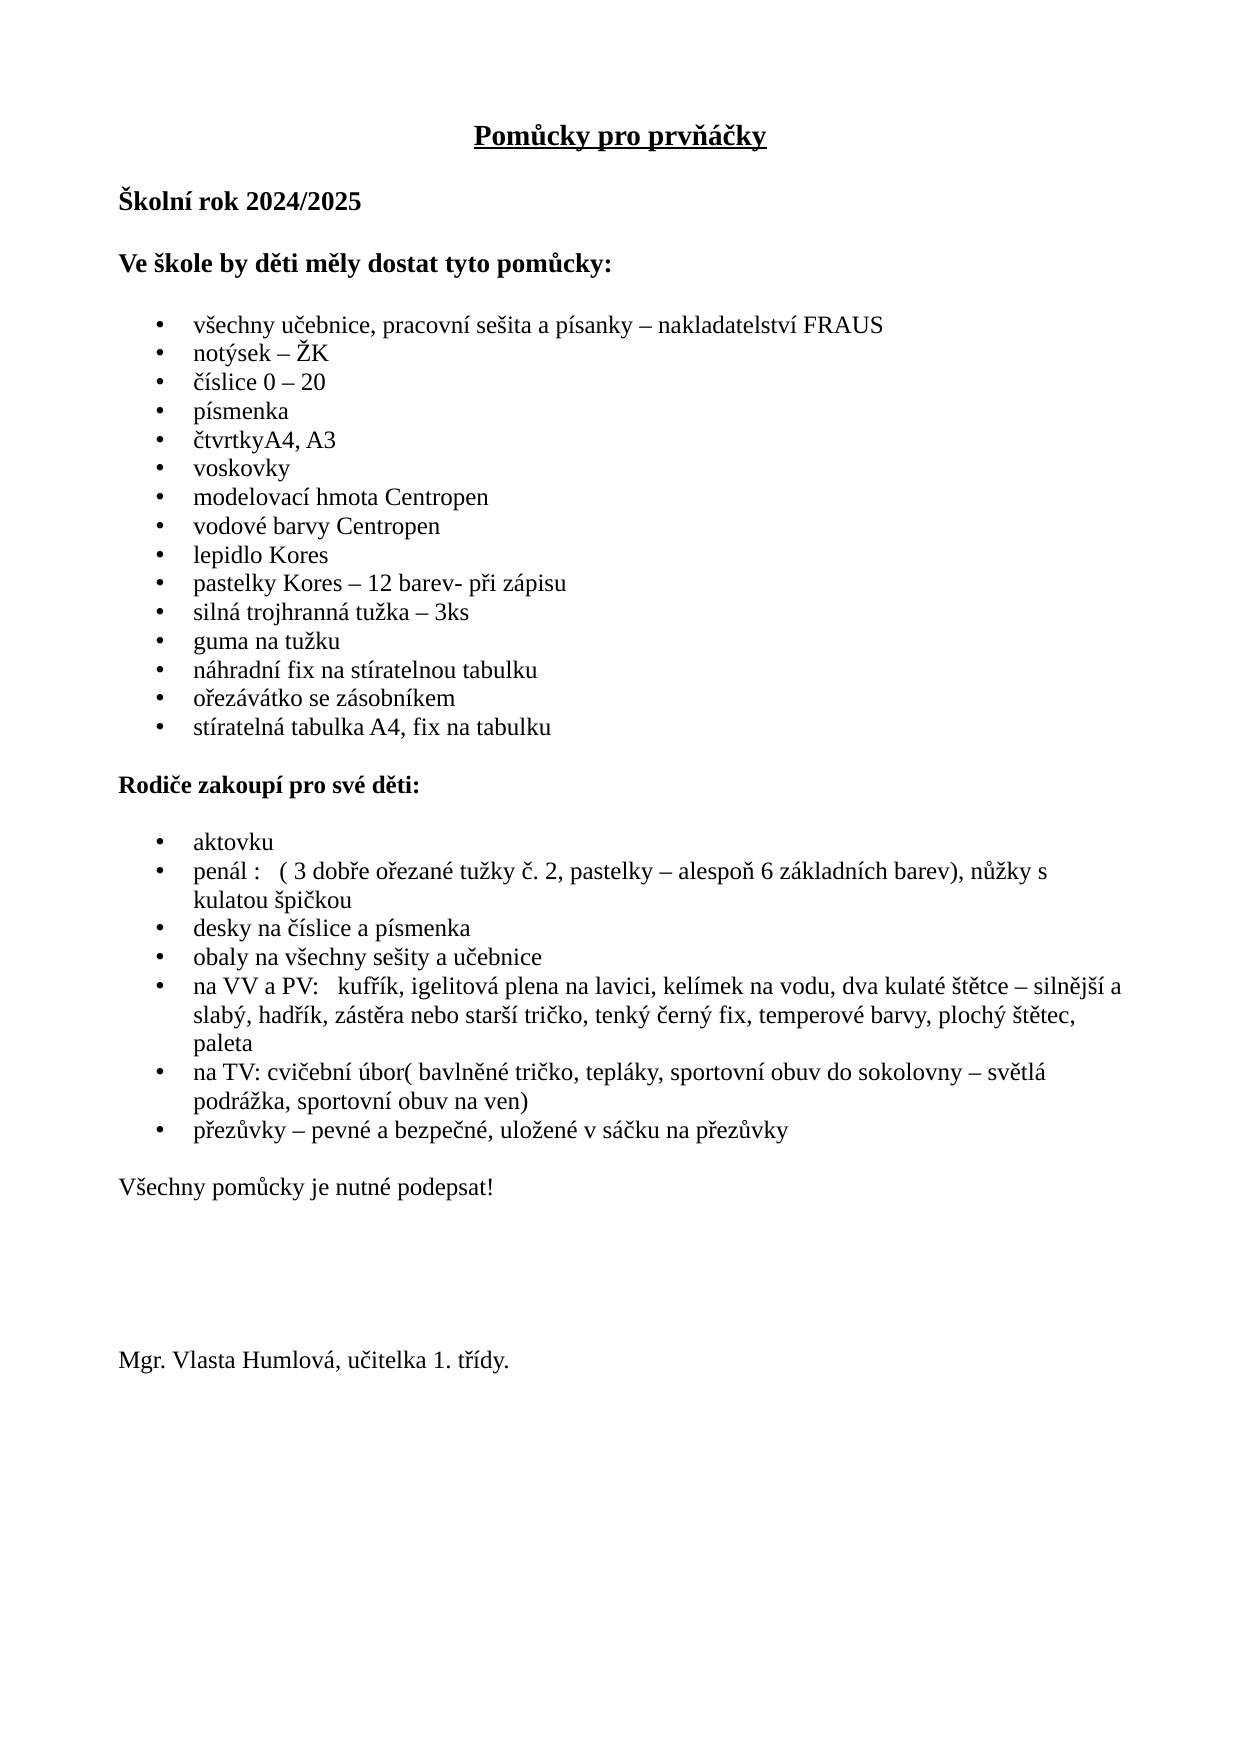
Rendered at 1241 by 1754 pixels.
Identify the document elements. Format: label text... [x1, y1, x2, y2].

list penál : ( 3 dobře ořezané tužky č. 2, pastelky – alespoň 6 základních barev), nůžky s kulatou špičkou [156, 856, 1122, 913]
list ořezávátko se zásobníkem [156, 683, 1122, 712]
list pastelky Kores – 12 barev- při zápisu [156, 568, 1122, 597]
text Mgr. Vlasta Humlová, učitelka 1. třídy. [118, 1345, 1122, 1373]
list desky na číslice a písmenka [156, 913, 1122, 942]
list na VV a PV: kufřík, igelitová plena na lavici, kelímek na vodu, dva kulaté štětce – silnější a slabý, hadřík, zástěra nebo starší tričko, tenký černý fix, temperové barvy, plochý štětec, paleta [156, 971, 1122, 1057]
list číslice 0 – 20 [156, 367, 1122, 396]
text Všechny pomůcky je nutné podepsat! [118, 1172, 1122, 1201]
text Rodiče zakoupí pro své děti: [118, 770, 1122, 798]
list na TV: cvičební úbor( bavlněné tričko, tepláky, sportovní obuv do sokolovny – světlá podrážka, sportovní obuv na ven) [156, 1057, 1122, 1115]
text Pomůcky pro prvňáčky [118, 118, 1122, 152]
list náhradní fix na stíratelnou tabulku [156, 655, 1122, 683]
list čtvrtkyA4, A3 [156, 425, 1122, 453]
list obaly na všechny sešity a učebnice [156, 942, 1122, 971]
list modelovací hmota Centropen [156, 482, 1122, 511]
list přezůvky – pevné a bezpečné, uložené v sáčku na přezůvky [156, 1115, 1122, 1143]
text Ve škole by děti měly dostat tyto pomůcky: [118, 247, 1122, 279]
list silná trojhranná tužka – 3ks [156, 597, 1122, 626]
list guma na tužku [156, 626, 1122, 655]
list stíratelná tabulka A4, fix na tabulku [156, 712, 1122, 741]
list voskovky [156, 453, 1122, 482]
text Školní rok 2024/2025 [118, 185, 1122, 216]
list aktovku [156, 827, 1122, 856]
list lepidlo Kores [156, 540, 1122, 568]
list písmenka [156, 396, 1122, 425]
list vodové barvy Centropen [156, 511, 1122, 540]
list všechny učebnice, pracovní sešita a písanky – nakladatelství FRAUS [156, 310, 1122, 338]
list notýsek – ŽK [156, 338, 1122, 367]
